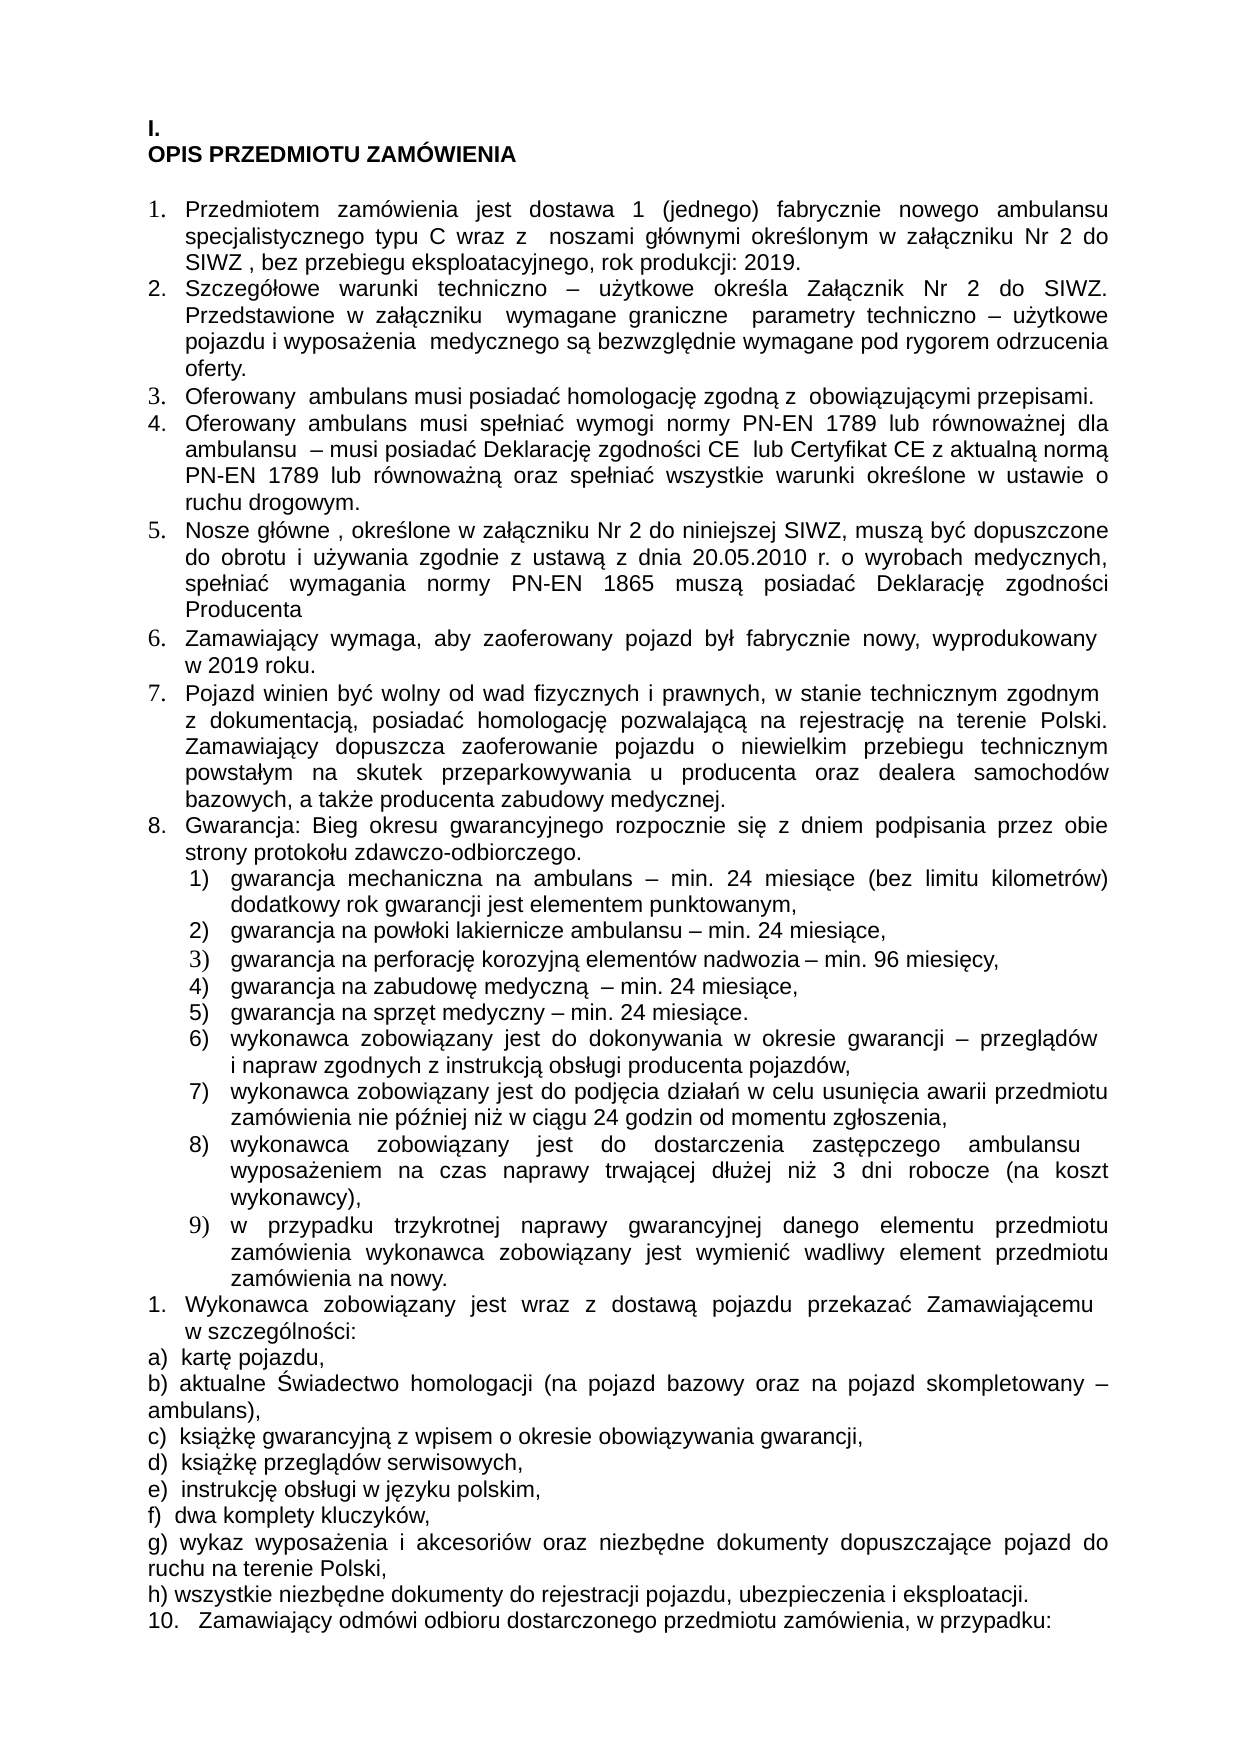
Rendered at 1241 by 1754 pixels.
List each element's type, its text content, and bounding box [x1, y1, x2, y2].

list Przedmiotem zamówienia jest dostawa 1 (jednego) fabrycznie nowego ambulansu specjalistycznego typu C wraz z noszami głównymi określonym w załączniku Nr 2 do SIWZ , bez przebiegu eksploatacyjnego, rok produkcji: 2019. [148, 194, 1109, 275]
subtitle I. [148, 115, 1109, 141]
list Zamawiający wymaga, aby zaoferowany pojazd był fabrycznie nowy, wyprodukowany w 2019 roku. [148, 623, 1109, 678]
list wykonawca zobowiązany jest do dokonywania w okresie gwarancji – przeglądów i napraw zgodnych z instrukcją obsługi producenta pojazdów, [189, 1025, 1109, 1078]
list w przypadku trzykrotnej naprawy gwarancyjnej danego elementu przedmiotu zamówienia wykonawca zobowiązany jest wymienić wadliwy element przedmiotu zamówienia na nowy. [189, 1210, 1109, 1291]
list Szczegółowe warunki techniczno – użytkowe określa Załącznik Nr 2 do SIWZ. Przedstawione w załączniku wymagane graniczne parametry techniczno – użytkowe pojazdu i wyposażenia medycznego są bezwzględnie wymagane pod rygorem odrzucenia oferty. [148, 275, 1109, 381]
text h) wszystkie niezbędne dokumenty do rejestracji pojazdu, ubezpieczenia i eksploatacji. [148, 1581, 1109, 1607]
list gwarancja na zabudowę medyczną – min. 24 miesiące, [189, 973, 1109, 999]
list Nosze główne , określone w załączniku Nr 2 do niniejszej SIWZ, muszą być dopuszczone do obrotu i używania zgodnie z ustawą z dnia 20.05.2010 r. o wyrobach medycznych, spełniać wymagania normy PN-EN 1865 muszą posiadać Deklarację zgodności Producenta [148, 515, 1109, 623]
text f) dwa komplety kluczyków, [148, 1502, 1109, 1528]
list wykonawca zobowiązany jest do dostarczenia zastępczego ambulansu wyposażeniem na czas naprawy trwającej dłużej niż 3 dni robocze (na koszt wykonawcy), [189, 1131, 1109, 1210]
text a) kartę pojazdu, [148, 1344, 1109, 1370]
text OPIS PRZEDMIOTU ZAMÓWIENIA [148, 141, 1109, 168]
list gwarancja na perforację korozyjną elementów nadwozia – min. 96 miesięcy, [189, 944, 1109, 973]
list Oferowany ambulans musi spełniać wymogi normy PN-EN 1789 lub równoważnej dla ambulansu – musi posiadać Deklarację zgodności CE lub Certyfikat CE z aktualną normą PN-EN 1789 lub równoważną oraz spełniać wszystkie warunki określone w ustawie o ruchu drogowym. [148, 409, 1109, 515]
list gwarancja mechaniczna na ambulans – min. 24 miesiące (bez limitu kilometrów) dodatkowy rok gwarancji jest elementem punktowanym, [189, 865, 1109, 917]
list Wykonawca zobowiązany jest wraz z dostawą pojazdu przekazać Zamawiającemu w szczególności: [148, 1291, 1109, 1344]
list gwarancja na sprzęt medyczny – min. 24 miesiące. [189, 999, 1109, 1025]
list Pojazd winien być wolny od wad fizycznych i prawnych, w stanie technicznym zgodnym z dokumentacją, posiadać homologację pozwalającą na rejestrację na terenie Polski. Zamawiający dopuszcza zaoferowanie pojazdu o niewielkim przebiegu technicznym powstałym na skutek przeparkowywania u producenta oraz dealera samochodów bazowych, a także producenta zabudowy medycznej. [148, 678, 1109, 812]
text d) książkę przeglądów serwisowych, [148, 1449, 1109, 1476]
text g) wykaz wyposażenia i akcesoriów oraz niezbędne dokumenty dopuszczające pojazd do ruchu na terenie Polski, [148, 1528, 1109, 1581]
list gwarancja na powłoki lakiernicze ambulansu – min. 24 miesiące, [189, 917, 1109, 944]
list wykonawca zobowiązany jest do podjęcia działań w celu usunięcia awarii przedmiotu zamówienia nie później niż w ciągu 24 godzin od momentu zgłoszenia, [189, 1078, 1109, 1131]
list Oferowany ambulans musi posiadać homologację zgodną z obowiązującymi przepisami. [148, 381, 1109, 409]
text e) instrukcję obsługi w języku polskim, [148, 1476, 1109, 1502]
list Gwarancja: Bieg okresu gwarancyjnego rozpocznie się z dniem podpisania przez obie strony protokołu zdawczo-odbiorczego. [148, 812, 1109, 865]
text 10. Zamawiający odmówi odbioru dostarczonego przedmiotu zamówienia, w przypadku: [148, 1607, 1109, 1634]
text b) aktualne Świadectwo homologacji (na pojazd bazowy oraz na pojazd skompletowany – ambulans), [148, 1370, 1109, 1423]
text c) książkę gwarancyjną z wpisem o okresie obowiązywania gwarancji, [148, 1423, 1109, 1449]
